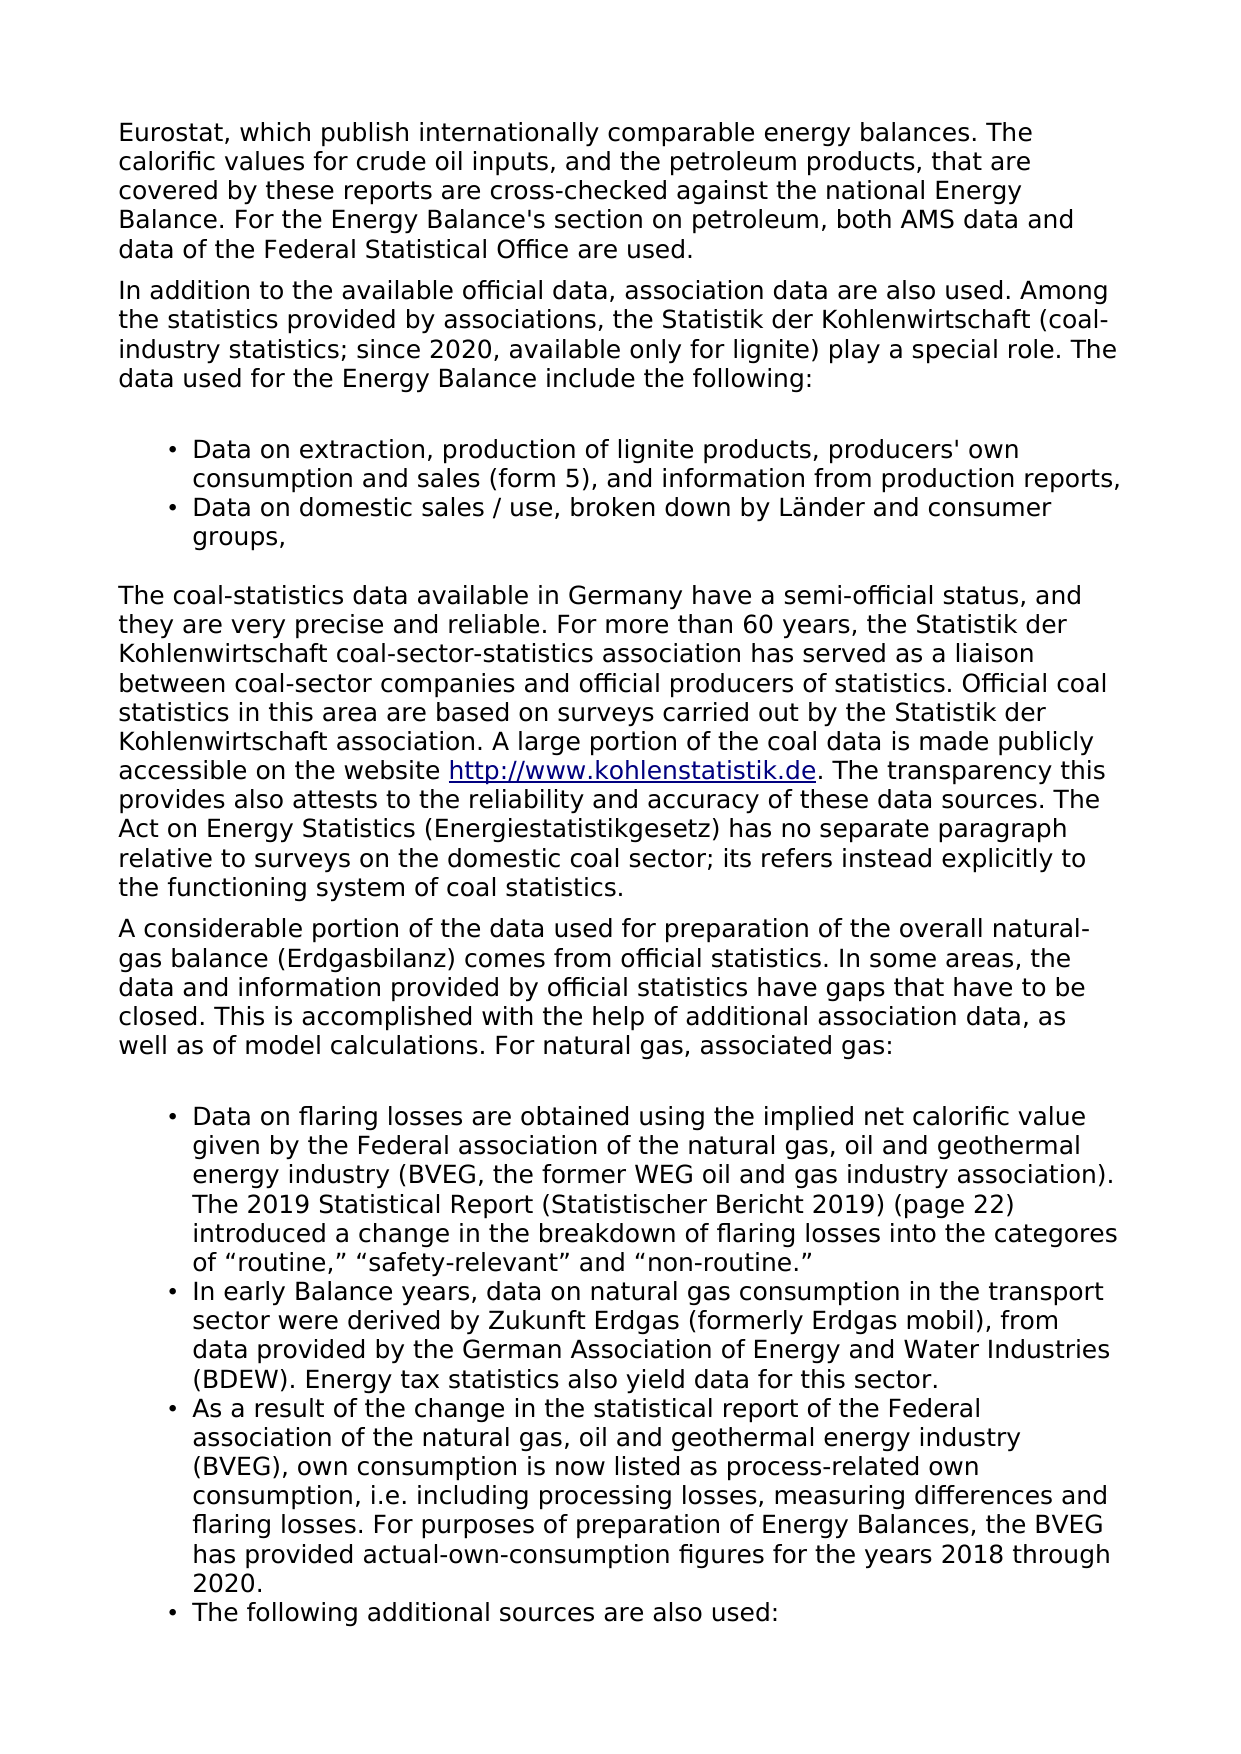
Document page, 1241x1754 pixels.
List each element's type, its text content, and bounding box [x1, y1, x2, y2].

text The coal-statistics data available in Germany have a semi-official status, and they are very precise and reliable. For more than 60 years, the Statistik der Kohlenwirtschaft coal-sector-statistics association has served as a liaison between coal-sector companies and official producers of statistics. Official coal statistics in this area are based on surveys carried out by the Statistik der Kohlenwirtschaft association. A large portion of the coal data is made publicly accessible on the website http://www.kohlenstatistik.de. The transparency this provides also attests to the reliability and accuracy of these data sources. The Act on Energy Statistics (Energiestatistikgesetz) has no separate paragraph relative to surveys on the domestic coal sector; its refers instead explicitly to the functioning system of coal statistics. [118, 581, 1122, 902]
text A considerable portion of the data used for preparation of the overall natural-gas balance (Erdgasbilanz) comes from official statistics. In some areas, the data and information provided by official statistics have gaps that have to be closed. This is accomplished with the help of additional association data, as well as of model calculations. For natural gas, associated gas: [118, 914, 1122, 1060]
text Eurostat, which publish internationally comparable energy balances. The calorific values for crude oil inputs, and the petroleum products, that are covered by these reports are cross-checked against the national Energy Balance. For the Energy Balance's section on petroleum, both AMS data and data of the Federal Statistical Office are used. [118, 118, 1122, 264]
text In addition to the available official data, association data are also used. Among the statistics provided by associations, the Statistik der Kohlenwirtschaft (coal-industry statistics; since 2020, available only for lignite) play a special role. The data used for the Energy Balance include the following: [118, 276, 1122, 393]
list Data on extraction, production of lignite products, producers' own consumption and sales (form 5), and information from production reports, [177, 435, 1122, 493]
list Data on flaring losses are obtained using the implied net calorific value given by the Federal association of the natural gas, oil and geothermal energy industry (BVEG, the former WEG oil and gas industry association). The 2019 Statistical Report (Statistischer Bericht 2019) (page 22) introduced a change in the breakdown of flaring losses into the categores of “routine,” “safety-relevant” and “non-routine.” [177, 1102, 1122, 1277]
list In early Balance years, data on natural gas consumption in the transport sector were derived by Zukunft Erdgas (formerly Erdgas mobil), from data provided by the German Association of Energy and Water Industries (BDEW). Energy tax statistics also yield data for this sector. [177, 1277, 1122, 1394]
list As a result of the change in the statistical report of the Federal association of the natural gas, oil and geothermal energy industry (BVEG), own consumption is now listed as process-related own consumption, i.e. including processing losses, measuring differences and flaring losses. For purposes of preparation of Energy Balances, the BVEG has provided actual-own-consumption figures for the years 2018 through 2020. [177, 1394, 1122, 1598]
list The following additional sources are also used: [177, 1598, 1122, 1627]
list Data on domestic sales / use, broken down by Länder and consumer groups, [177, 493, 1122, 552]
